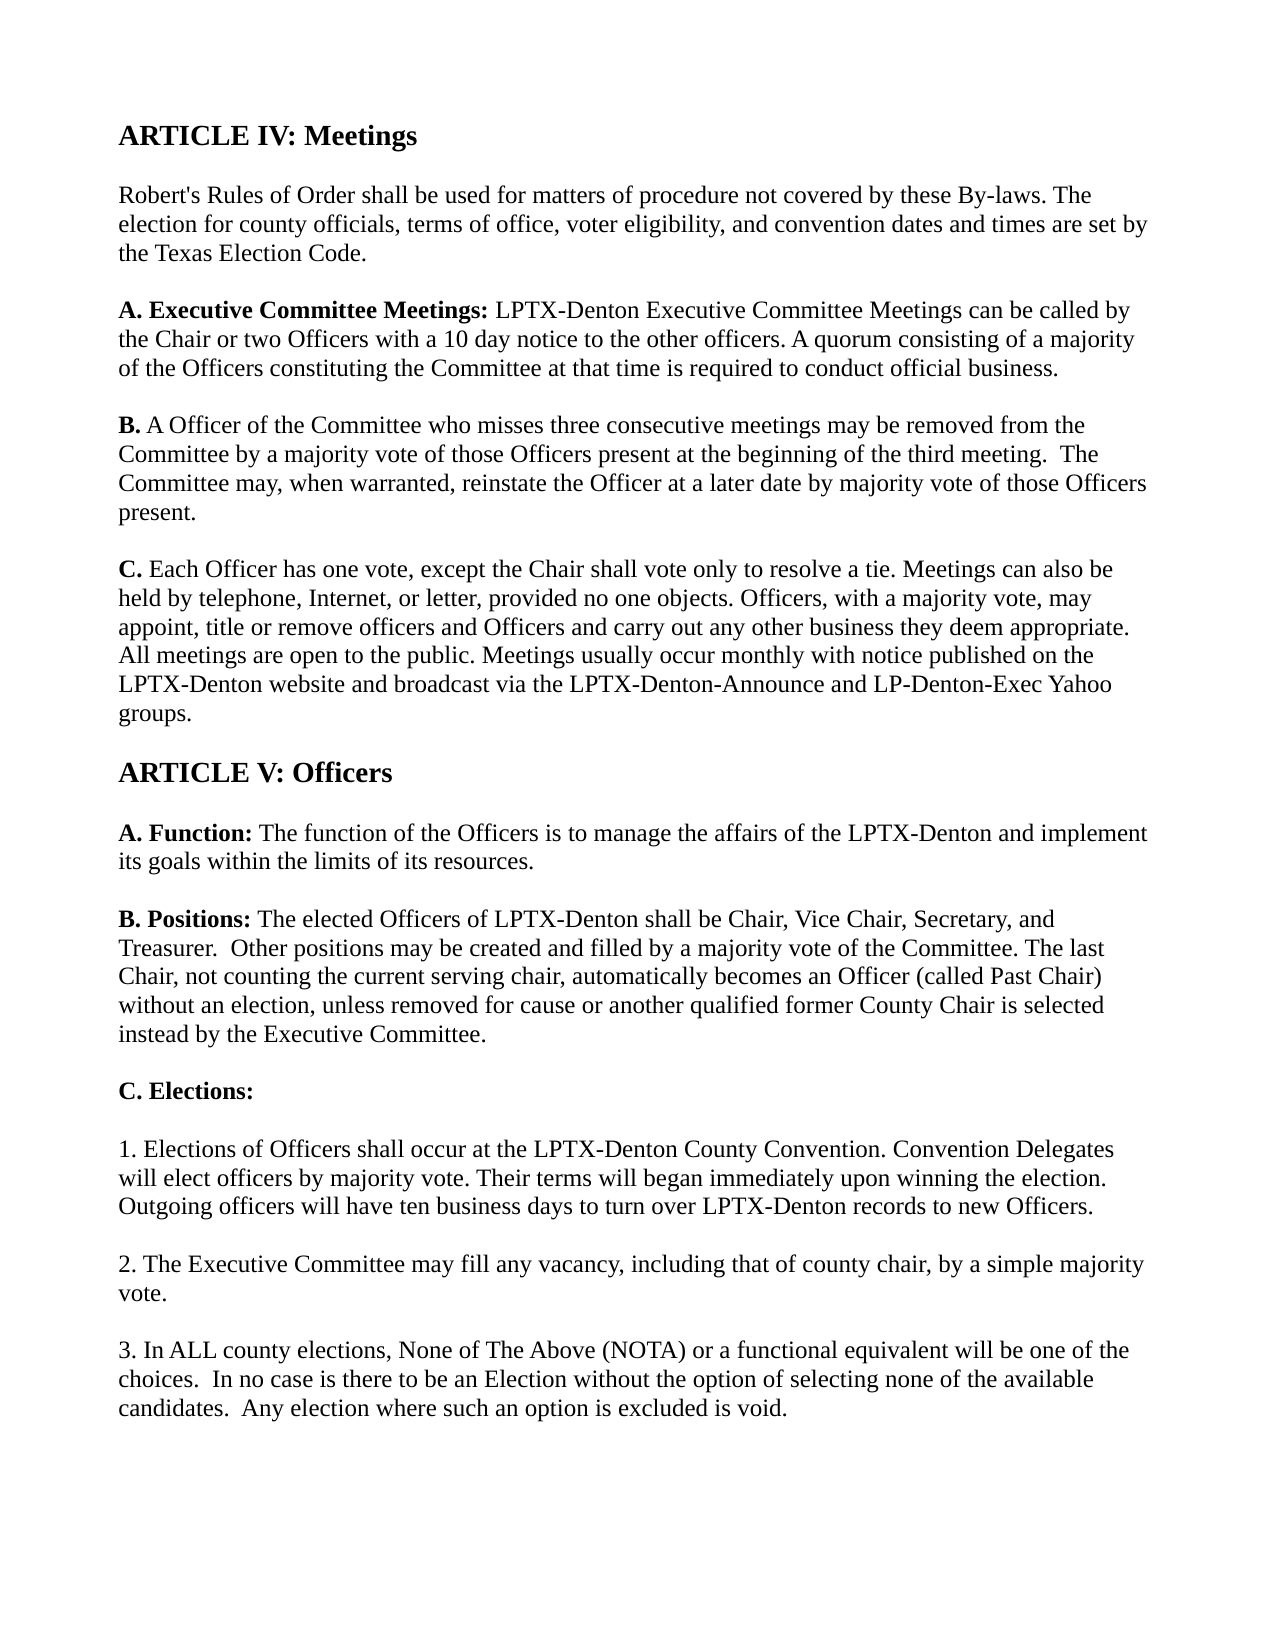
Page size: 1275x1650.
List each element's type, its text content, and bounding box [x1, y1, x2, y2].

text 1. Elections of Officers shall occur at the LPTX-Denton County Convention. Convention Delegates will elect officers by majority vote. Their terms will began immediately upon winning the election. Outgoing officers will have ten business days to turn over LPTX-Denton records to new Officers. [118, 1134, 1157, 1220]
text C. Each Officer has one vote, except the Chair shall vote only to resolve a tie. Meetings can also be held by telephone, Internet, or letter, provided no one objects. Officers, with a majority vote, may appoint, title or remove officers and Officers and carry out any other business they deem appropriate. All meetings are open to the public. Meetings usually occur monthly with notice published on the LPTX-Denton website and broadcast via the LPTX-Denton-Announce and LP-Denton-Exec Yahoo groups. [118, 554, 1157, 727]
text B. Positions: The elected Officers of LPTX-Denton shall be Chair, Vice Chair, Secretary, and Treasurer. Other positions may be created and filled by a majority vote of the Committee. The last Chair, not counting the current serving chair, automatically becomes an Officer (called Past Chair) without an election, unless removed for cause or another qualified former County Chair is selected instead by the Executive Committee. [118, 904, 1157, 1048]
text A. Function: The function of the Officers is to manage the affairs of the LPTX-Denton and implement its goals within the limits of its resources. [118, 818, 1157, 875]
text ARTICLE V: Officers [118, 755, 1157, 789]
text C. Elections: [118, 1076, 1157, 1105]
text ARTICLE IV: Meetings [118, 118, 1157, 152]
text A. Executive Committee Meetings: LPTX-Denton Executive Committee Meetings can be called by the Chair or two Officers with a 10 day notice to the other officers. A quorum consisting of a majority of the Officers constituting the Committee at that time is required to conduct official business. [118, 295, 1157, 382]
text Robert's Rules of Order shall be used for matters of procedure not covered by these By-laws. The election for county officials, terms of office, voter eligibility, and convention dates and times are set by the Texas Election Code. [118, 180, 1157, 267]
text B. A Officer of the Committee who misses three consecutive meetings may be removed from the Committee by a majority vote of those Officers present at the beginning of the third meeting. The Committee may, when warranted, reinstate the Officer at a later date by majority vote of those Officers present. [118, 410, 1157, 525]
text 2. The Executive Committee may fill any vacancy, including that of county chair, by a simple majority vote. [118, 1249, 1157, 1306]
text 3. In ALL county elections, None of The Above (NOTA) or a functional equivalent will be one of the choices. In no case is there to be an Election without the option of selecting none of the available candidates. Any election where such an option is excluded is void. [118, 1335, 1157, 1421]
